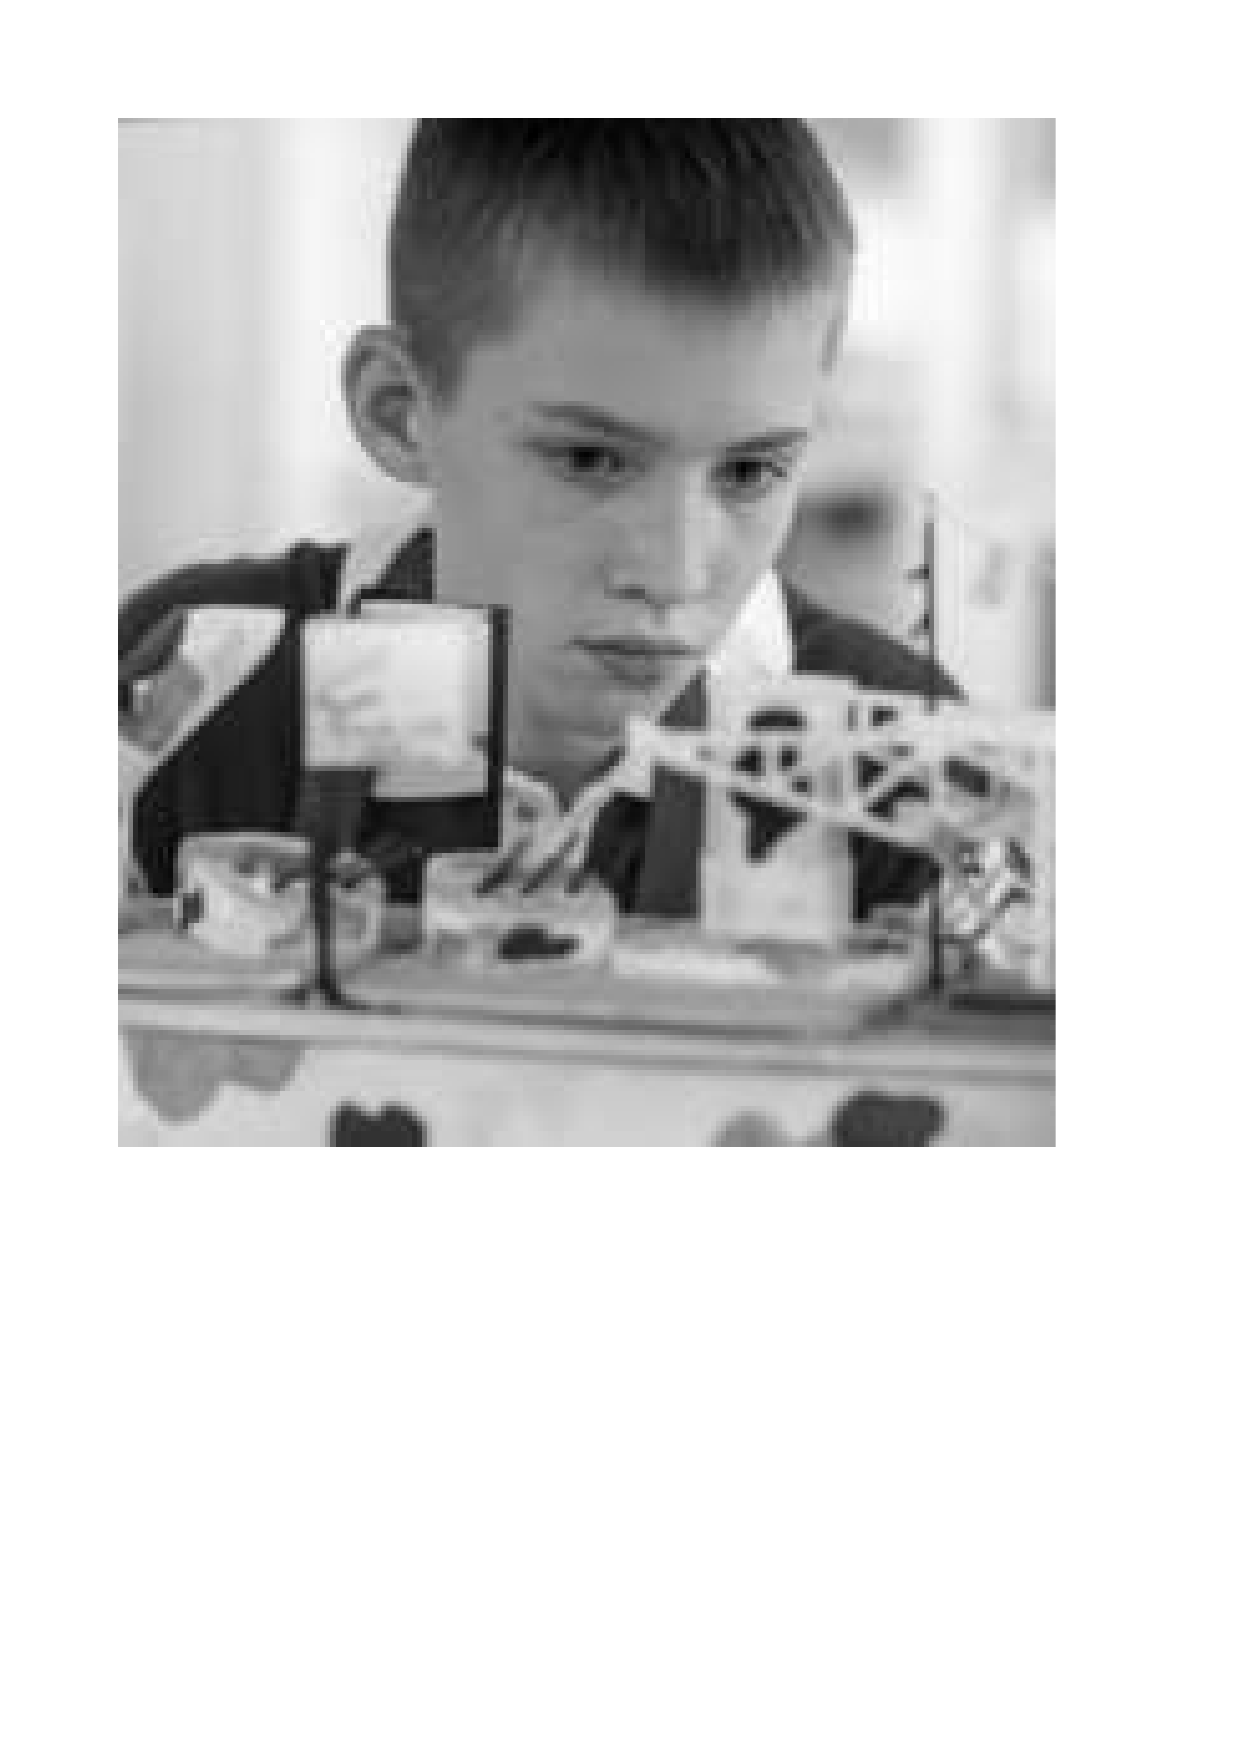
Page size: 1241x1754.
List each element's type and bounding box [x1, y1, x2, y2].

picture [118, 118, 1056, 1147]
